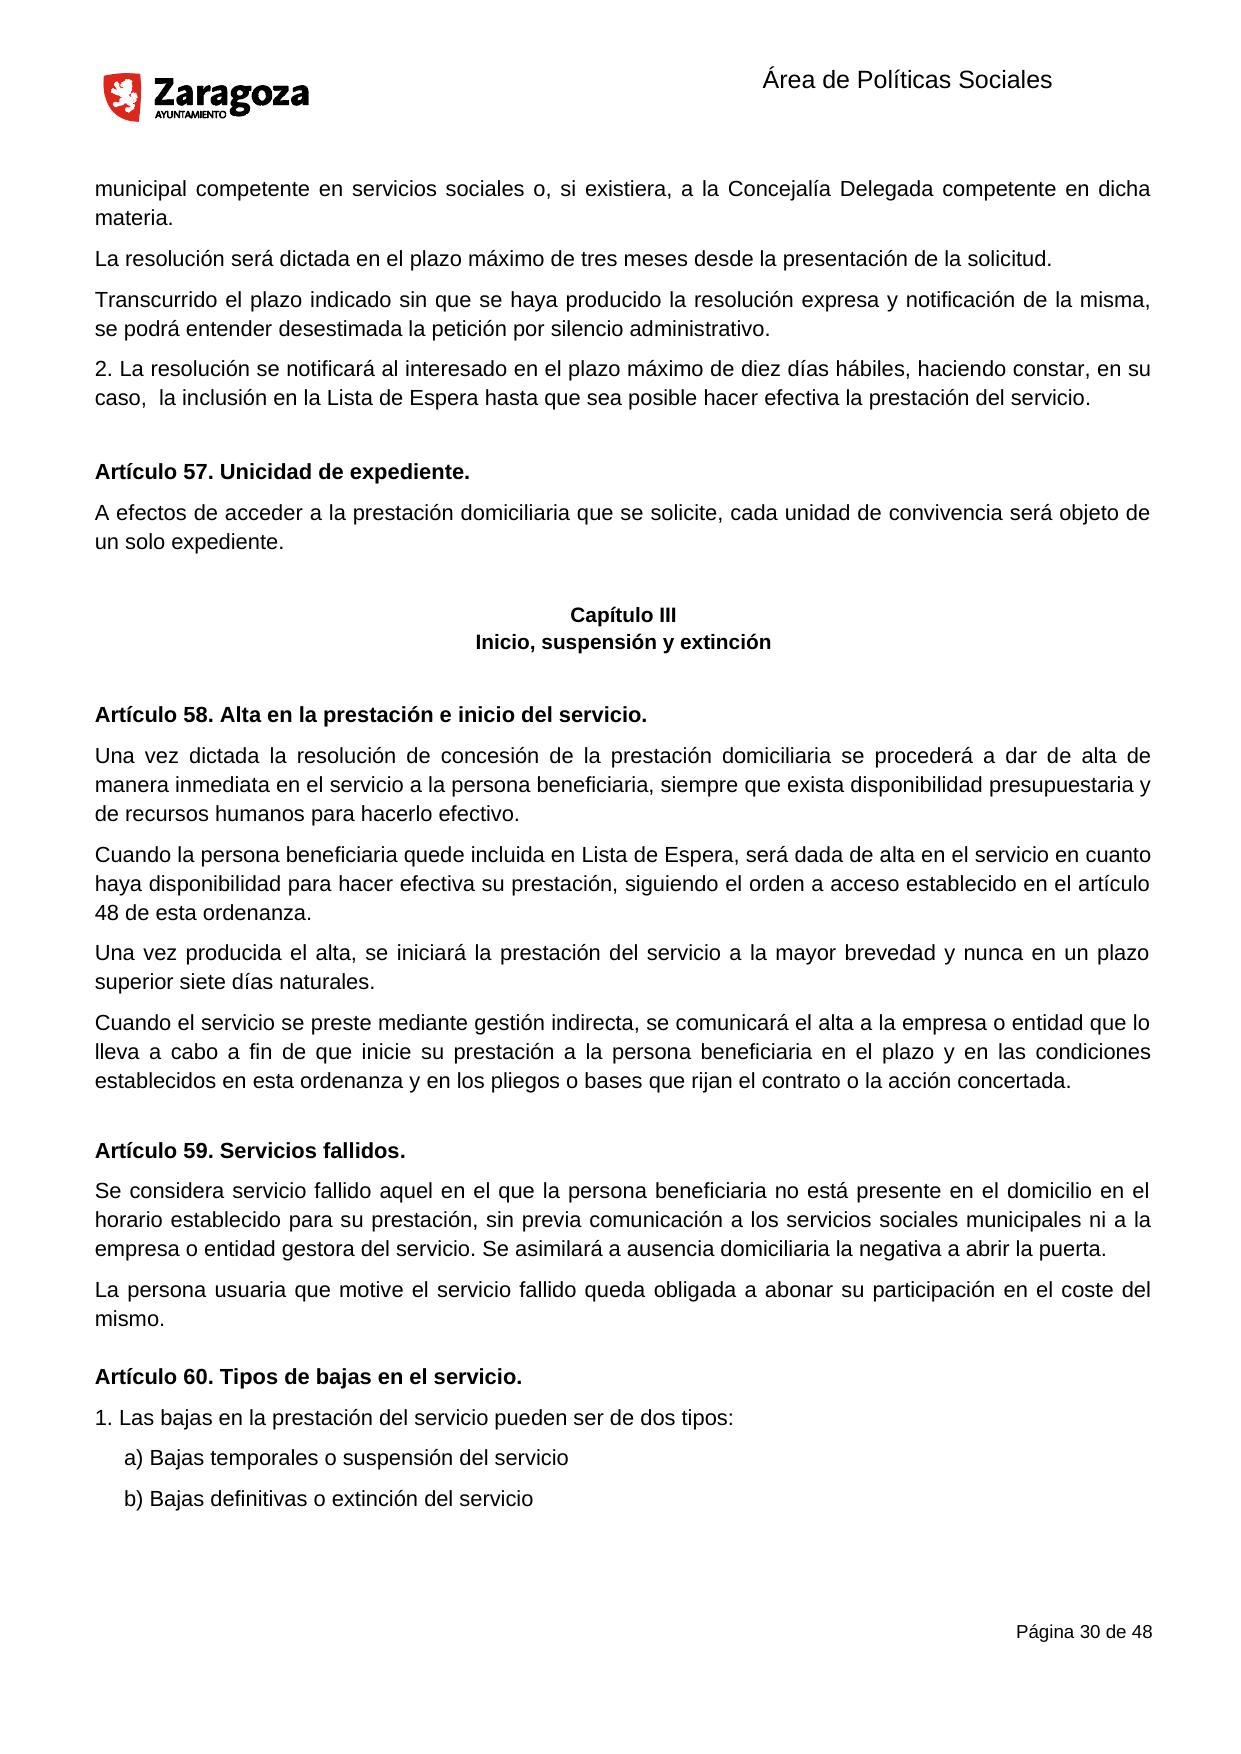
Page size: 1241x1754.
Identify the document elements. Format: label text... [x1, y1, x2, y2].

text Artículo 57. Unicidad de expediente. [94, 459, 1152, 484]
text La persona usuaria que motive el servicio fallido queda obligada a abonar su participación en el coste del mismo. [94, 1277, 1152, 1331]
text 1. Las bajas en la prestación del servicio pueden ser de dos tipos: [94, 1404, 1152, 1430]
text Cuando la persona beneficiaria quede incluida en Lista de Espera, será dada de alta en el servicio en cuanto haya disponibilidad para hacer efectiva su prestación, siguiendo el orden a acceso establecido en el artículo 48 de esta ordenanza. [94, 842, 1152, 925]
picture [94, 65, 317, 130]
text Se considera servicio fallido aquel en el que la persona beneficiaria no está presente en el domicilio en el horario establecido para su prestación, sin previa comunicación a los servicios sociales municipales ni a la empresa o entidad gestora del servicio. Se asimilará a ausencia domiciliaria la negativa a abrir la puerta. [94, 1178, 1152, 1261]
text Artículo 60. Tipos de bajas en el servicio. [94, 1364, 1152, 1389]
text b) Bajas definitivas o extinción del servicio [124, 1486, 1152, 1511]
text La resolución será dictada en el plazo máximo de tres meses desde la presentación de la solicitud. [94, 246, 1152, 271]
text Una vez dictada la resolución de concesión de la prestación domiciliaria se procederá a dar de alta de manera inmediata en el servicio a la persona beneficiaria, siempre que exista disponibilidad presupuestaria y de recursos humanos para hacerlo efectivo. [94, 743, 1152, 826]
text Artículo 58. Alta en la prestación e inicio del servicio. [94, 702, 1152, 727]
text A efectos de acceder a la prestación domiciliaria que se solicite, cada unidad de convivencia será objeto de un solo expediente. [94, 500, 1152, 554]
text 2. La resolución se notificará al interesado en el plazo máximo de diez días hábiles, haciendo constar, en su caso, la inclusión en la Lista de Espera hasta que sea posible hacer efectiva la prestación del servicio. [94, 356, 1152, 411]
text Una vez producida el alta, se iniciará la prestación del servicio a la mayor brevedad y nunca en un plazo superior siete días naturales. [94, 940, 1152, 994]
text Capítulo III Inicio, suspensión y extinción [94, 602, 1152, 654]
text Cuando el servicio se preste mediante gestión indirecta, se comunicará el alta a la empresa o entidad que lo lleva a cabo a fin de que inicie su prestación a la persona beneficiaria en el plazo y en las condiciones establecidos en esta ordenanza y en los pliegos o bases que rijan el contrato o la acción concertada. [94, 1010, 1152, 1093]
text Transcurrido el plazo indicado sin que se haya producido la resolución expresa y notificación de la misma, se podrá entender desestimada la petición por silencio administrativo. [94, 287, 1152, 341]
text a) Bajas temporales o suspensión del servicio [124, 1445, 1152, 1471]
text municipal competente en servicios sociales o, si existiera, a la Concejalía Delegada competente en dicha materia. [94, 176, 1152, 230]
text Artículo 59. Servicios fallidos. [94, 1138, 1152, 1163]
